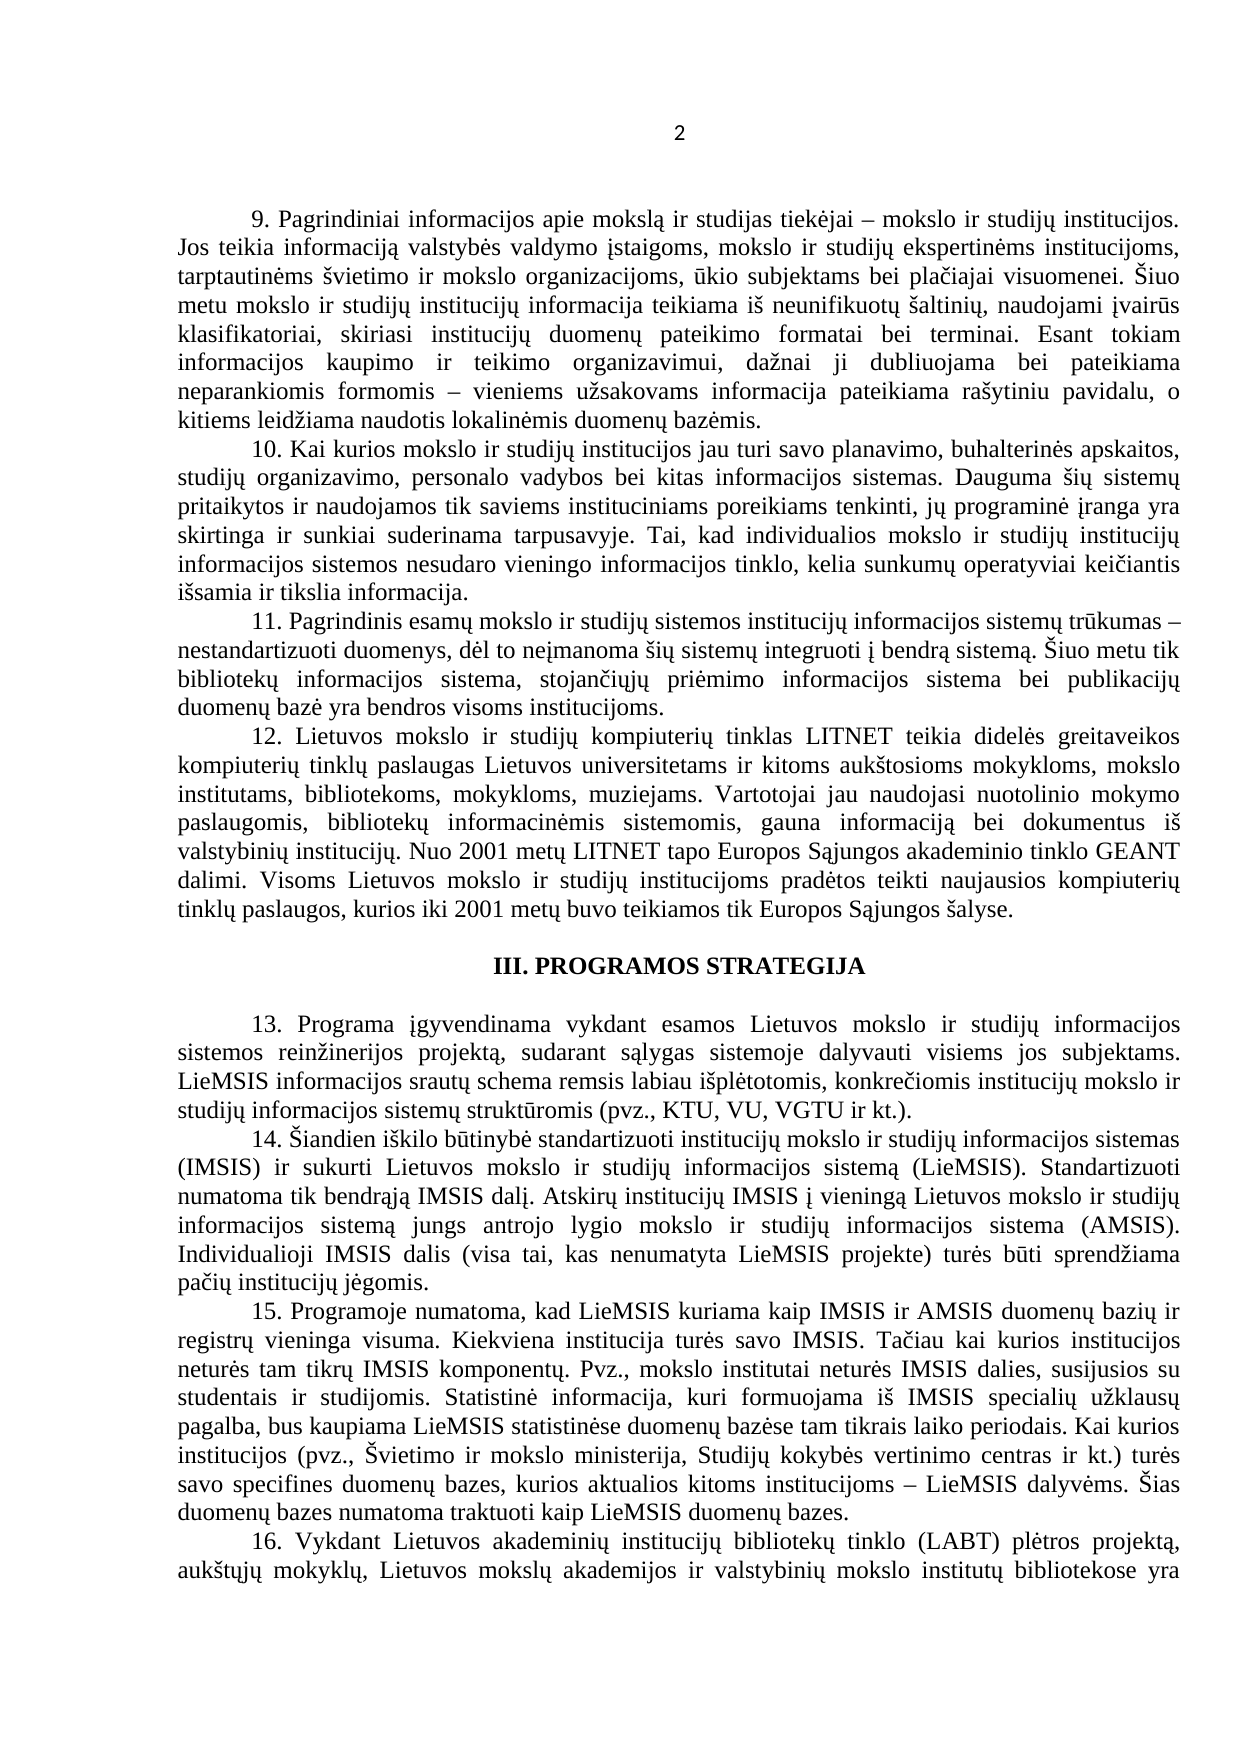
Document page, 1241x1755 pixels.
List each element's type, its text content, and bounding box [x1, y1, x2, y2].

text 15. Programoje numatoma, kad LieMSIS kuriama kaip IMSIS ir AMSIS duomenų bazių ir registrų vieninga visuma. Kiekviena institucija turės savo IMSIS. Tačiau kai kurios institucijos neturės tam tikrų IMSIS komponentų. Pvz., mokslo institutai neturės IMSIS dalies, susijusios su studentais ir studijomis. Statistinė informacija, kuri formuojama iš IMSIS specialių užklausų pagalba, bus kaupiama LieMSIS statistinėse duomenų bazėse tam tikrais laiko periodais. Kai kurios institucijos (pvz., Švietimo ir mokslo ministerija, Studijų kokybės vertinimo centras ir kt.) turės savo specifines duomenų bazes, kurios aktualios kitoms institucijoms – LieMSIS dalyvėms. Šias duomenų bazes numatoma traktuoti kaip LieMSIS duomenų bazes. [177, 1296, 1181, 1526]
text 9. Pagrindiniai informacijos apie mokslą ir studijas tiekėjai – mokslo ir studijų institucijos. Jos teikia informaciją valstybės valdymo įstaigoms, mokslo ir studijų ekspertinėms institucijoms, tarptautinėms švietimo ir mokslo organizacijoms, ūkio subjektams bei plačiajai visuomenei. Šiuo metu mokslo ir studijų institucijų informacija teikiama iš neunifikuotų šaltinių, naudojami įvairūs klasifikatoriai, skiriasi institucijų duomenų pateikimo formatai bei terminai. Esant tokiam informacijos kaupimo ir teikimo organizavimui, dažnai ji dubliuojama bei pateikiama neparankiomis formomis – vieniems užsakovams informacija pateikiama rašytiniu pavidalu, o kitiems leidžiama naudotis lokalinėmis duomenų bazėmis. [177, 204, 1181, 434]
text 14. Šiandien iškilo būtinybė standartizuoti institucijų mokslo ir studijų informacijos sistemas (IMSIS) ir sukurti Lietuvos mokslo ir studijų informacijos sistemą (LieMSIS). Standartizuoti numatoma tik bendrąją IMSIS dalį. Atskirų institucijų IMSIS į vieningą Lietuvos mokslo ir studijų informacijos sistemą jungs antrojo lygio mokslo ir studijų informacijos sistema (AMSIS). Individualioji IMSIS dalis (visa tai, kas nenumatyta LieMSIS projekte) turės būti sprendžiama pačių institucijų jėgomis. [177, 1124, 1181, 1296]
text 10. Kai kurios mokslo ir studijų institucijos jau turi savo planavimo, buhalterinės apskaitos, studijų organizavimo, personalo vadybos bei kitas informacijos sistemas. Dauguma šių sistemų pritaikytos ir naudojamos tik saviems instituciniams poreikiams tenkinti, jų programinė įranga yra skirtinga ir sunkiai suderinama tarpusavyje. Tai, kad individualios mokslo ir studijų institucijų informacijos sistemos nesudaro vieningo informacijos tinklo, kelia sunkumų operatyviai keičiantis išsamia ir tikslia informacija. [177, 434, 1181, 606]
text 11. Pagrindinis esamų mokslo ir studijų sistemos institucijų informacijos sistemų trūkumas – nestandartizuoti duomenys, dėl to neįmanoma šių sistemų integruoti į bendrą sistemą. Šiuo metu tik bibliotekų informacijos sistema, stojančiųjų priėmimo informacijos sistema bei publikacijų duomenų bazė yra bendros visoms institucijoms. [177, 606, 1181, 721]
text 13. Programa įgyvendinama vykdant esamos Lietuvos mokslo ir studijų informacijos sistemos reinžinerijos projektą, sudarant sąlygas sistemoje dalyvauti visiems jos subjektams. LieMSIS informacijos srautų schema remsis labiau išplėtotomis, konkrečiomis institucijų mokslo ir studijų informacijos sistemų struktūromis (pvz., KTU, VU, VGTU ir kt.). [177, 1009, 1181, 1124]
text 12. Lietuvos mokslo ir studijų kompiuterių tinklas LITNET teikia didelės greitaveikos kompiuterių tinklų paslaugas Lietuvos universitetams ir kitoms aukštosioms mokykloms, mokslo institutams, bibliotekoms, mokykloms, muziejams. Vartotojai jau naudojasi nuotolinio mokymo paslaugomis, bibliotekų informacinėmis sistemomis, gauna informaciją bei dokumentus iš valstybinių institucijų. Nuo 2001 metų LITNET tapo Europos Sąjungos akademinio tinklo GEANT dalimi. Visoms Lietuvos mokslo ir studijų institucijoms pradėtos teikti naujausios kompiuterių tinklų paslaugos, kurios iki 2001 metų buvo teikiamos tik Europos Sąjungos šalyse. [177, 721, 1181, 922]
text 16. Vykdant Lietuvos akademinių institucijų bibliotekų tinklo (LABT) plėtros projektą, aukštųjų mokyklų, Lietuvos mokslų akademijos ir valstybinių mokslo institutų bibliotekose yra [177, 1526, 1181, 1584]
text III. PROGRAMOS STRATEGIJA [177, 951, 1181, 980]
